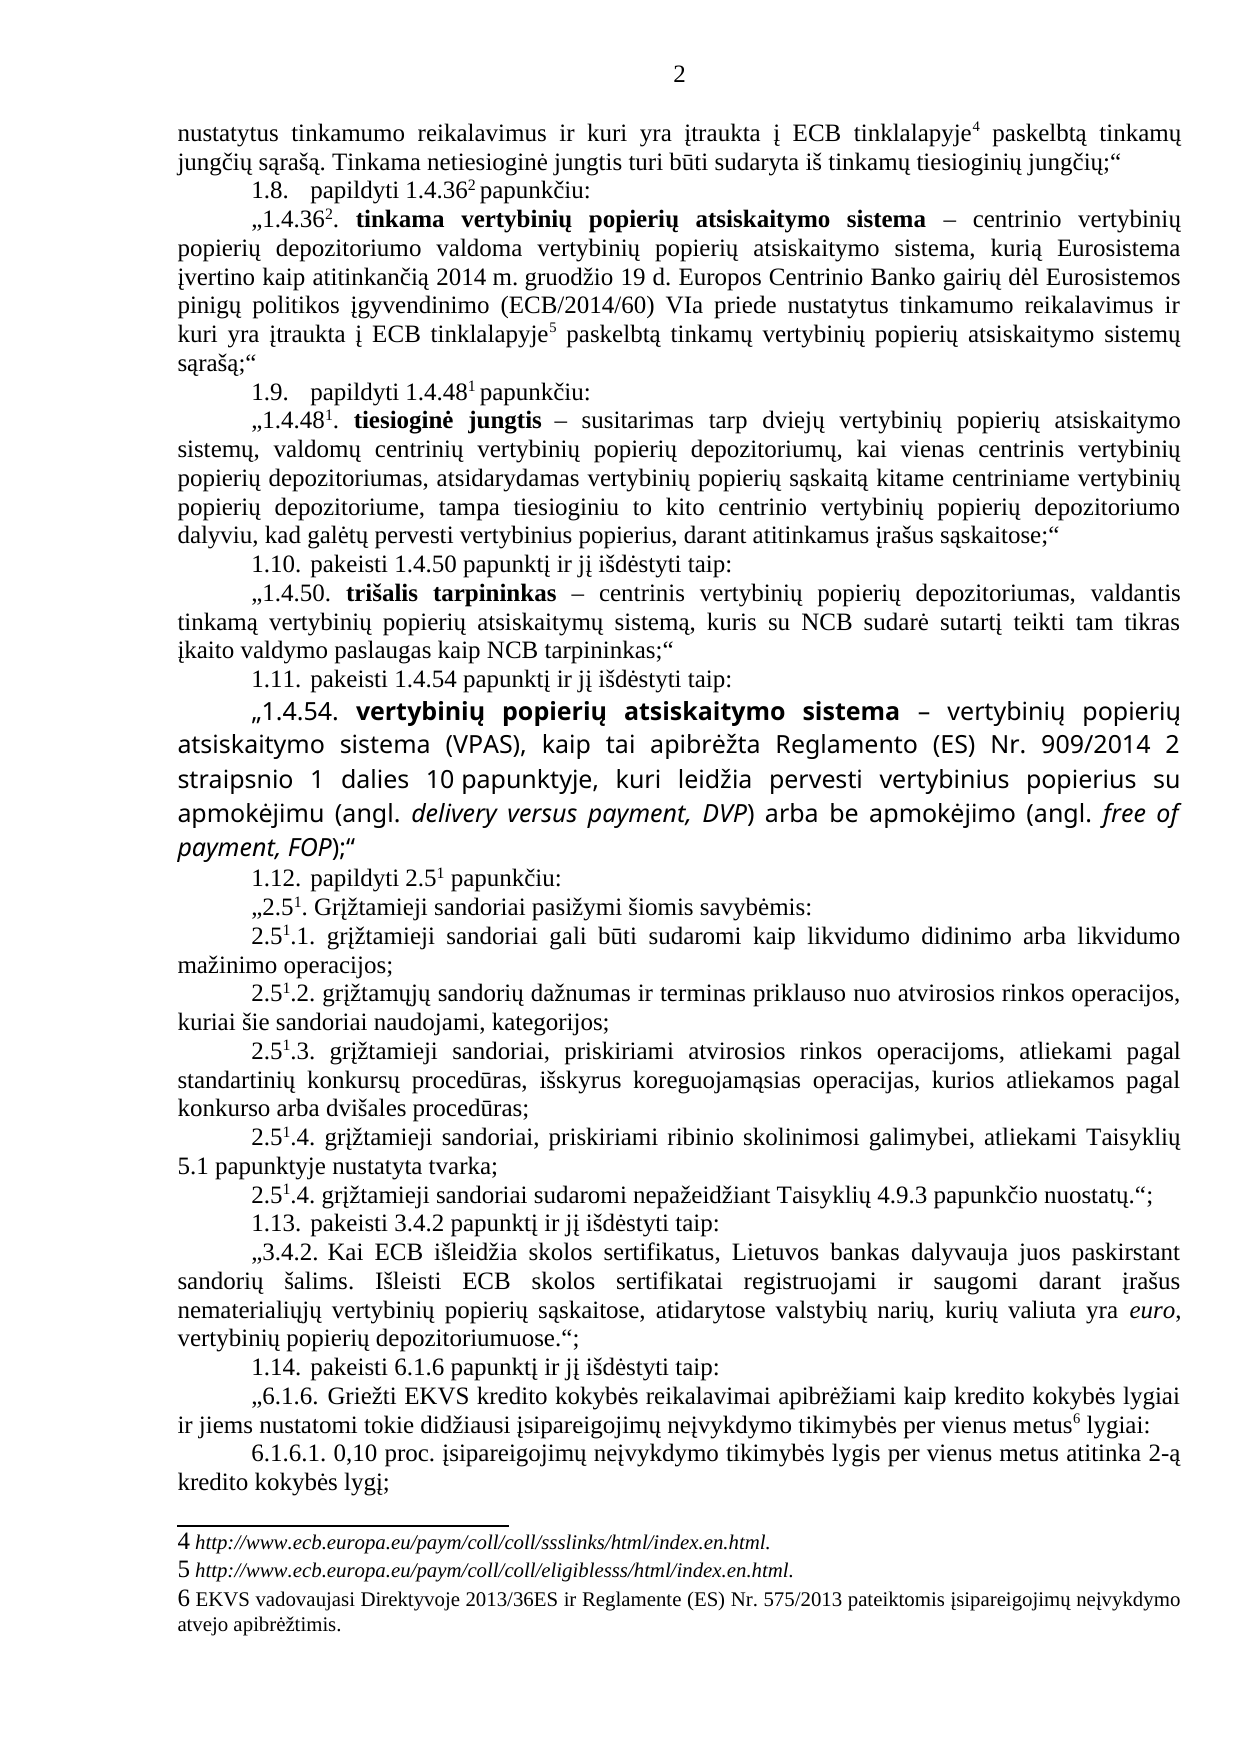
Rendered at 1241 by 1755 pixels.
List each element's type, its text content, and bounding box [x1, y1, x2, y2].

text 1.13. pakeisti 3.4.2 papunktį ir jį išdėstyti taip: [177, 1208, 1181, 1237]
text 1.8. papildyti 1.4.362 papunkčiu: [177, 176, 1181, 204]
text 6.1.6.1. 0,10 proc. įsipareigojimų neįvykdymo tikimybės lygis per vienus metus atitinka 2-ą kredito kokybės lygį; [177, 1438, 1181, 1496]
text 1.9. papildyti 1.4.481 papunkčiu: [177, 377, 1181, 406]
text „1.4.481. tiesioginė jungtis – susitarimas tarp dviejų vertybinių popierių atsiskaitymo sistemų, valdomų centrinių vertybinių popierių depozitoriumų, kai vienas centrinis vertybinių popierių depozitoriumas, atsidarydamas vertybinių popierių sąskaitą kitame centriniame vertybinių popierių depozitoriume, tampa tiesioginiu to kito centrinio vertybinių popierių depozitoriumo dalyviu, kad galėtų pervesti vertybinius popierius, darant atitinkamus įrašus sąskaitose;“ [177, 406, 1181, 549]
text 1.12. papildyti 2.51 papunkčiu: [177, 863, 1181, 892]
text „1.4.54. vertybinių popierių atsiskaitymo sistema – vertybinių popierių atsiskaitymo sistema (VPAS), kaip tai apibrėžta Reglamento (ES) Nr. 909/2014 2 straipsnio 1 dalies 10 papunktyje, kuri leidžia pervesti vertybinius popierius su apmokėjimu (angl. delivery versus payment, DVP) arba be apmokėjimo (angl. free of payment, FOP);“ [177, 693, 1181, 863]
text 2.51.3. grįžtamieji sandoriai, priskiriami atvirosios rinkos operacijoms, atliekami pagal standartinių konkursų procedūras, išskyrus koreguojamąsias operacijas, kurios atliekamos pagal konkurso arba dvišales procedūras; [177, 1036, 1181, 1122]
text 1.10. pakeisti 1.4.50 papunktį ir jį išdėstyti taip: [177, 549, 1181, 578]
text „2.51. Grįžtamieji sandoriai pasižymi šiomis savybėmis: [177, 892, 1181, 921]
text 2.51.2. grįžtamųjų sandorių dažnumas ir terminas priklauso nuo atvirosios rinkos operacijos, kuriai šie sandoriai naudojami, kategorijos; [177, 978, 1181, 1036]
text „3.4.2. Kai ECB išleidžia skolos sertifikatus, Lietuvos bankas dalyvauja juos paskirstant sandorių šalims. Išleisti ECB skolos sertifikatai registruojami ir saugomi darant įrašus nematerialiųjų vertybinių popierių sąskaitose, atidarytose valstybių narių, kurių valiuta yra euro, vertybinių popierių depozitoriumuose.“; [177, 1237, 1181, 1352]
text „1.4.362. tinkama vertybinių popierių atsiskaitymo sistema – centrinio vertybinių popierių depozitoriumo valdoma vertybinių popierių atsiskaitymo sistema, kurią Eurosistema įvertino kaip atitinkančią 2014 m. gruodžio 19 d. Europos Centrinio Banko gairių dėl Eurosistemos pinigų politikos įgyvendinimo (ECB/2014/60) VIa priede nustatytus tinkamumo reikalavimus ir kuri yra įtraukta į ECB tinklalapyje paskelbtą tinkamų vertybinių popierių atsiskaitymo sistemų sąrašą;“ [177, 204, 1181, 377]
text 1.14. pakeisti 6.1.6 papunktį ir jį išdėstyti taip: [177, 1352, 1181, 1381]
text 1.11. pakeisti 1.4.54 papunktį ir jį išdėstyti taip: [177, 664, 1181, 693]
text http://www.ecb.europa.eu/paym/coll/coll/ssslinks/html/index.en.html. [177, 1526, 1181, 1554]
text EKVS vadovaujasi Direktyvoje 2013/36ES ir Reglamente (ES) Nr. 575/2013 pateiktomis įsipareigojimų neįvykdymo atvejo apibrėžtimis. [177, 1583, 1181, 1636]
text „1.4.50. trišalis tarpininkas – centrinis vertybinių popierių depozitoriumas, valdantis tinkamą vertybinių popierių atsiskaitymų sistemą, kuris su NCB sudarė sutartį teikti tam tikras įkaito valdymo paslaugas kaip NCB tarpininkas;“ [177, 578, 1181, 664]
text nustatytus tinkamumo reikalavimus ir kuri yra įtraukta į ECB tinklalapyje paskelbtą tinkamų jungčių sąrašą. Tinkama netiesioginė jungtis turi būti sudaryta iš tinkamų tiesioginių jungčių;“ [177, 118, 1181, 176]
text http://www.ecb.europa.eu/paym/coll/coll/eligiblesss/html/index.en.html. [177, 1554, 1181, 1583]
text 2.51.4. grįžtamieji sandoriai, priskiriami ribinio skolinimosi galimybei, atliekami Taisyklių 5.1 papunktyje nustatyta tvarka; [177, 1122, 1181, 1180]
text 2.51.1. grįžtamieji sandoriai gali būti sudaromi kaip likvidumo didinimo arba likvidumo mažinimo operacijos; [177, 921, 1181, 978]
text „6.1.6. Griežti EKVS kredito kokybės reikalavimai apibrėžiami kaip kredito kokybės lygiai ir jiems nustatomi tokie didžiausi įsipareigojimų neįvykdymo tikimybės per vienus metus lygiai: [177, 1381, 1181, 1438]
text 2.51.4. grįžtamieji sandoriai sudaromi nepažeidžiant Taisyklių 4.9.3 papunkčio nuostatų.“; [177, 1180, 1181, 1208]
